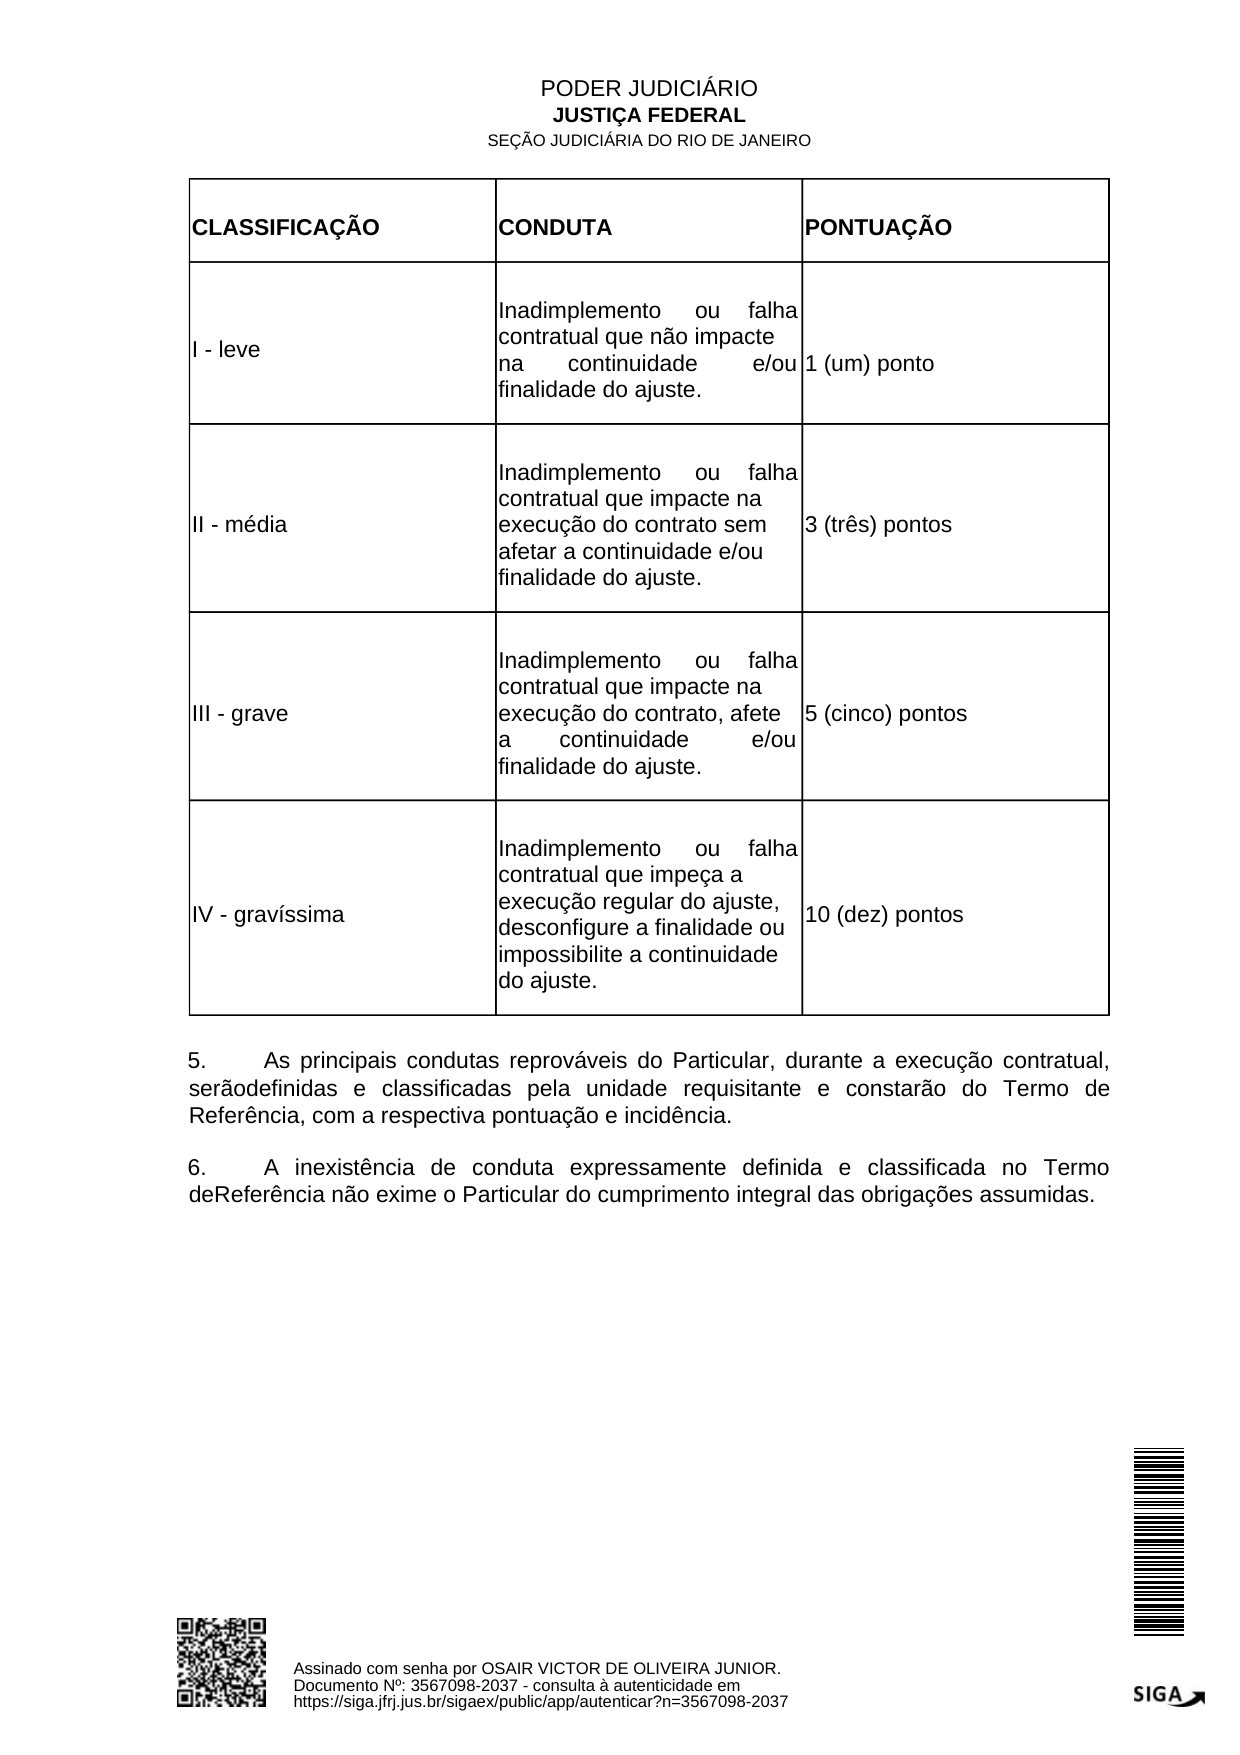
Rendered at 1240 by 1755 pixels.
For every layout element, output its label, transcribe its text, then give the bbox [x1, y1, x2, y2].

list A inexistência de conduta expressamente definida e classificada no Termo deReferência não exime o Particular do cumprimento integral das obrigações assumidas. [187, 1154, 1111, 1207]
list As principais condutas reprováveis do Particular, durante a execução contratual, serãodefinidas e classificadas pela unidade requisitante e constarão do Termo de Referência, com a respectiva pontuação e incidência. [187, 1047, 1111, 1128]
